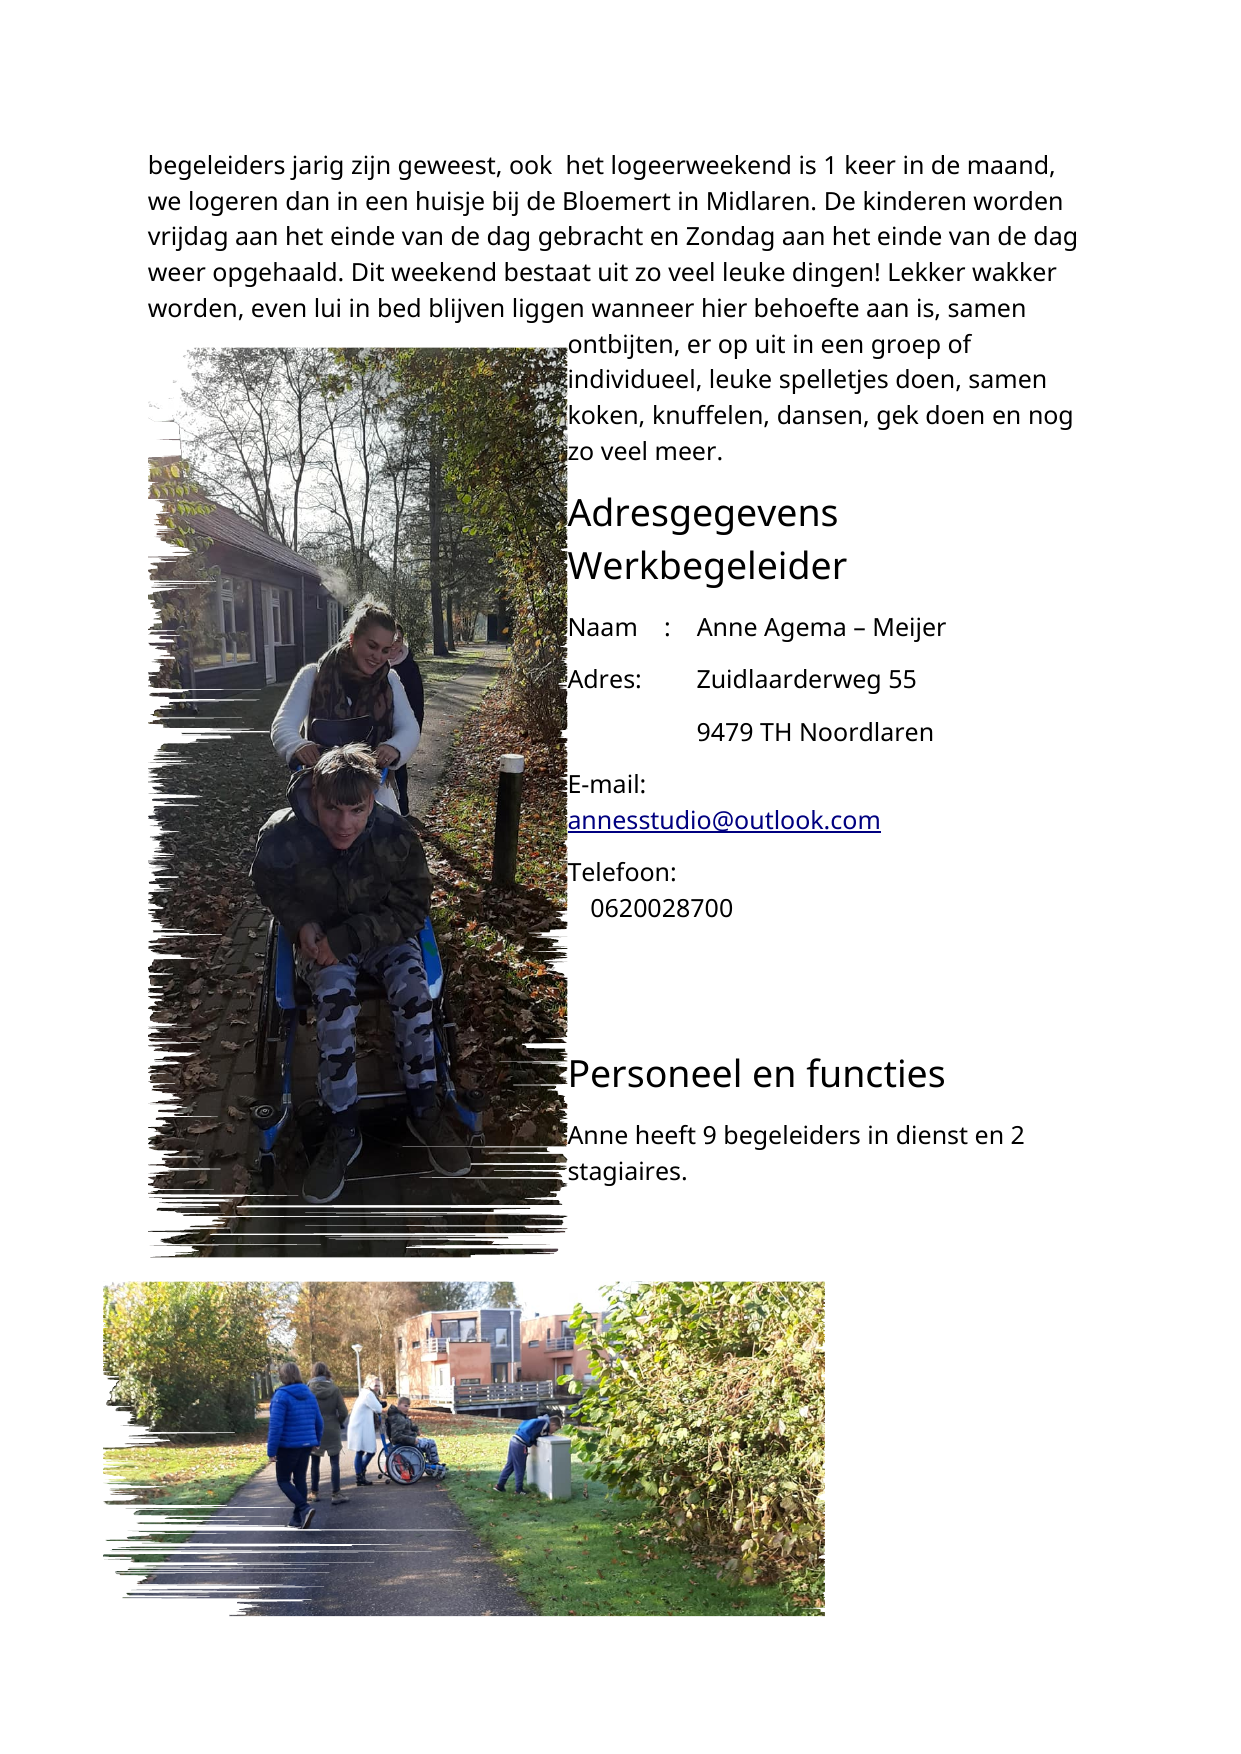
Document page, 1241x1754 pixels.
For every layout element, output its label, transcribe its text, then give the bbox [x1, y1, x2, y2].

text [148, 1048, 192, 1067]
text Adres: Zuidlaarderweg 55 [560, 662, 1093, 696]
text Personeel en functies [555, 1048, 1093, 1099]
text Naam : Anne Agema – Meijer [566, 609, 1093, 644]
text [148, 499, 188, 556]
text [148, 572, 187, 590]
text E-mail: annesstudio@outlook.com [565, 767, 1093, 837]
text Adresgegevens Werkbegeleider [562, 486, 1093, 590]
text [148, 1082, 178, 1099]
text Anne heeft 9 begeleiders in dienst en 2 stagiaires. [522, 1118, 1093, 1188]
text 9479 TH Noordlaren [664, 714, 1093, 748]
text Telefoon: 0620028700 [558, 855, 1093, 925]
text [148, 794, 194, 815]
text begeleiders jarig zijn geweest, ook het logeerweekend is 1 keer in de maand, we logeren dan in een huisje bij de Bloemert in Midlaren. De kinderen worden vrijdag aan het einde van de dag gebracht en Zondag aan het einde van de dag weer opgehaald. Dit weekend bestaat uit zo veel leuke dingen! Lekker wakker worden, even lui in bed blijven liggen wanneer hier behoefte aan is, samen ontbijten, er op uit in een groep of individueel, leuke spelletjes doen, samen koken, knuffelen, dansen, gek doen en nog zo veel meer. [148, 148, 1093, 467]
